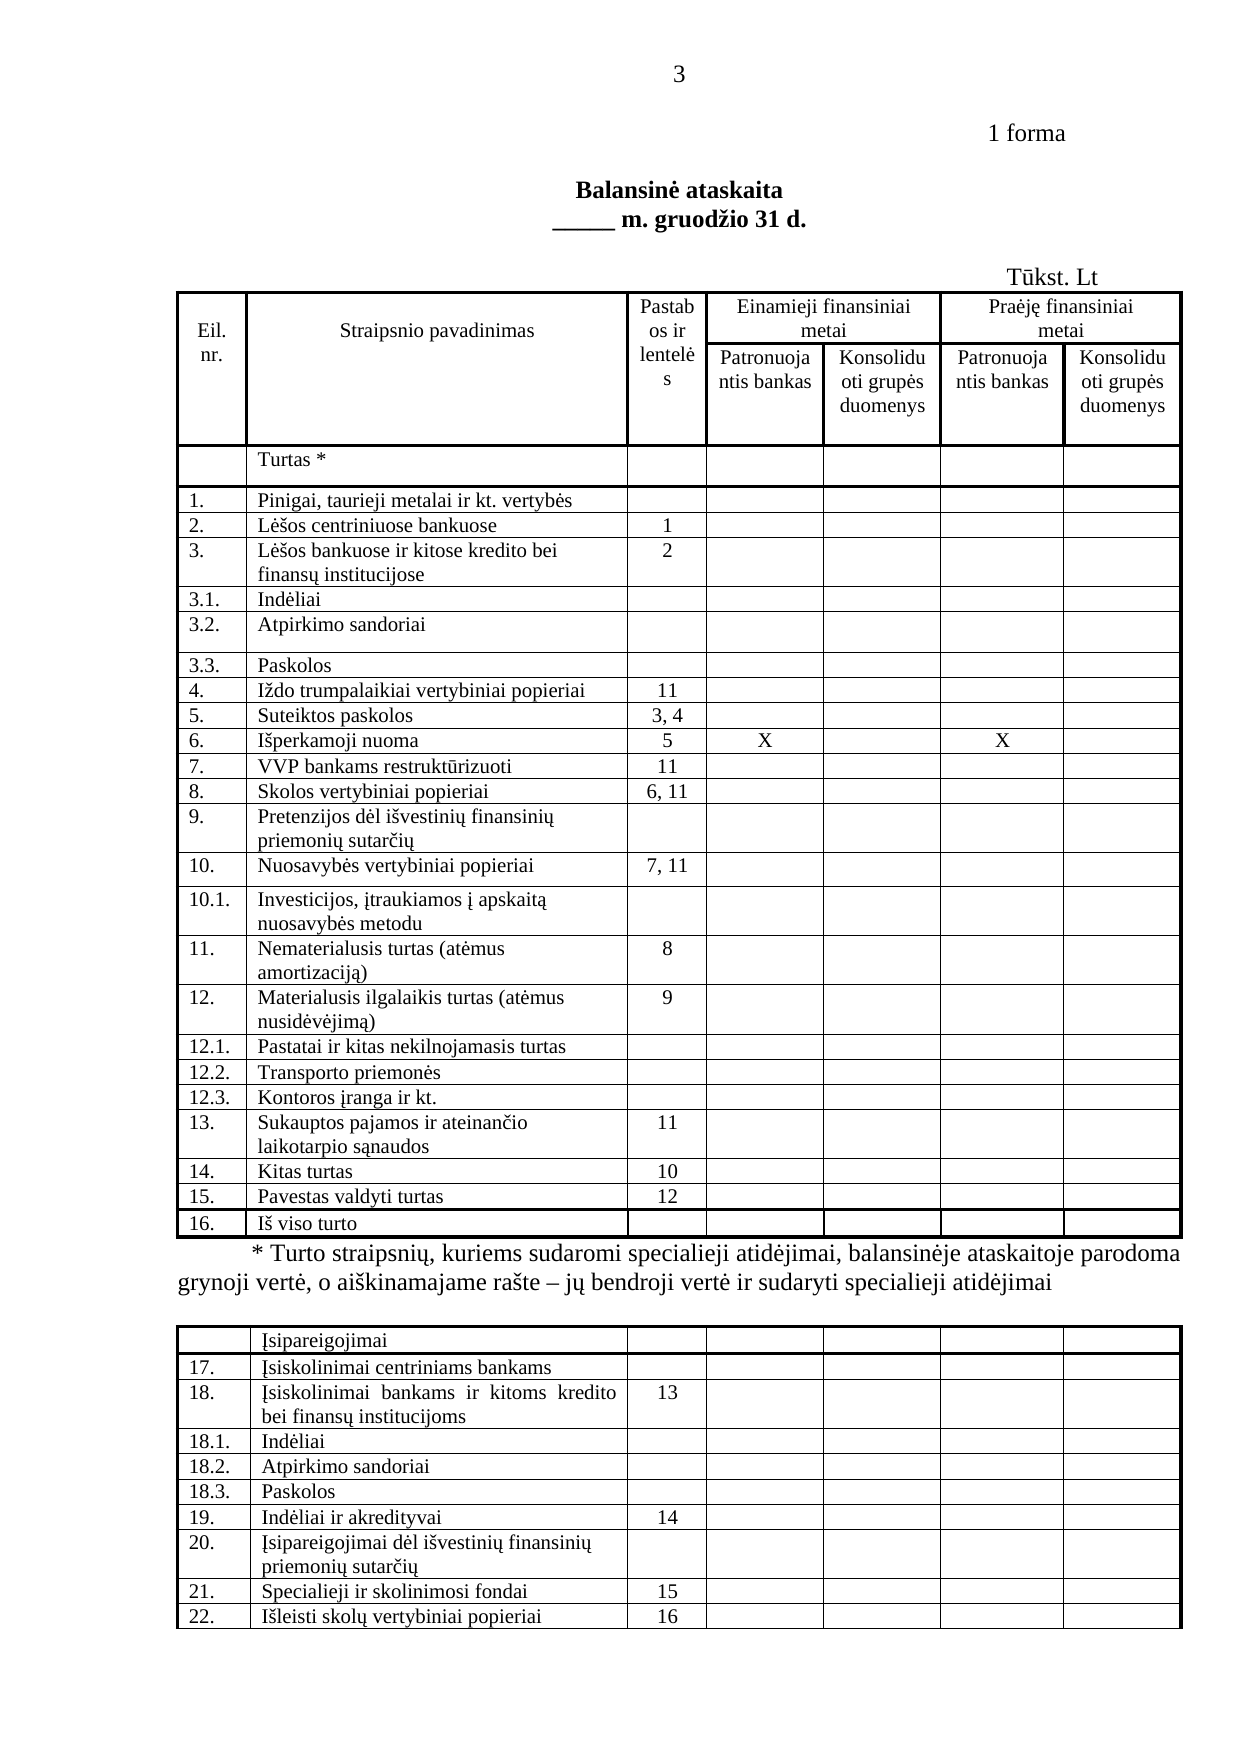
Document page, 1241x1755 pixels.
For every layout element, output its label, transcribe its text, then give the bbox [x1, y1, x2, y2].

text _____ m. gruodžio 31 d. [177, 204, 1181, 233]
table_cell [707, 1110, 823, 1158]
table_cell [824, 1060, 940, 1084]
table_cell [941, 779, 1063, 803]
table_cell VVP bankams restruktūrizuoti [247, 754, 627, 778]
table_cell [707, 936, 823, 984]
table_cell X [707, 729, 823, 752]
table_cell [707, 1454, 823, 1478]
table_cell [941, 538, 1063, 586]
table_cell [824, 804, 940, 852]
table_cell Pavestas valdyti turtas [247, 1184, 627, 1208]
table_cell [628, 1454, 706, 1478]
table_header [707, 1328, 823, 1352]
table_cell [1064, 1505, 1179, 1529]
table_cell 18.2. [179, 1454, 250, 1478]
table_cell 11. [179, 936, 246, 984]
table_cell [1064, 1530, 1179, 1578]
table_cell Nuosavybės vertybiniai popieriai [247, 853, 627, 886]
table_cell [1064, 678, 1179, 702]
table_cell [941, 1454, 1063, 1478]
table_cell [628, 1355, 706, 1379]
table_cell Iš viso turto [247, 1211, 627, 1235]
table_cell [628, 1480, 706, 1503]
table_cell [941, 587, 1063, 611]
table_cell [707, 1060, 823, 1084]
table_cell Išleisti skolų vertybiniai popieriai [251, 1604, 627, 1628]
text Balansinė ataskaita [177, 176, 1181, 204]
table_cell [824, 587, 940, 611]
table_cell Išperkamoji nuoma [247, 729, 627, 752]
table_cell [941, 1480, 1063, 1503]
table_header [179, 1328, 250, 1352]
table_cell [824, 1429, 940, 1453]
table_cell [941, 1085, 1063, 1109]
table_cell [941, 1380, 1063, 1428]
table_header [1064, 1328, 1179, 1352]
table_cell [824, 678, 940, 702]
table_cell [941, 612, 1063, 652]
table_cell 11 [628, 678, 706, 702]
table_cell [1064, 1035, 1179, 1058]
table_cell [707, 1184, 823, 1208]
table_header Praėję finansiniai metai [942, 294, 1179, 342]
table_cell [941, 887, 1063, 935]
table_cell [628, 653, 706, 677]
table_cell 16. [179, 1211, 245, 1235]
table_cell [1064, 779, 1179, 803]
table_cell [707, 887, 823, 935]
table_cell 3.2. [179, 612, 246, 652]
table_cell [941, 513, 1063, 537]
table_cell [941, 1429, 1063, 1453]
table_cell [825, 1211, 940, 1235]
table_cell Patronuojantis bankas [708, 345, 822, 444]
table_cell [628, 1530, 706, 1578]
table_cell 4. [179, 678, 246, 702]
table_cell 2. [179, 513, 246, 537]
table_cell [824, 1505, 940, 1529]
table_cell [824, 729, 940, 752]
table_cell Lėšos centriniuose bankuose [247, 513, 627, 537]
table_header Įsipareigojimai [251, 1328, 627, 1352]
table_cell [628, 612, 706, 652]
table_cell [1064, 703, 1179, 727]
table_cell 18. [179, 1380, 250, 1428]
table_cell [941, 1530, 1063, 1578]
table_header Pastabos ir lentelės [629, 294, 705, 444]
table_cell [824, 703, 940, 727]
table_cell [1064, 804, 1179, 852]
table_cell 7. [179, 754, 246, 778]
table_cell Įsipareigojimai dėl išvestinių finansinių priemonių sutarčių [251, 1530, 627, 1578]
table_cell [1064, 887, 1179, 935]
table_cell Turtas * [247, 447, 627, 484]
table_header Einamieji finansiniai metai [708, 294, 939, 342]
table_cell [941, 1060, 1063, 1084]
table_cell [628, 1035, 706, 1058]
table_cell [179, 447, 246, 484]
table_cell Transporto priemonės [247, 1060, 627, 1084]
table_cell Specialieji ir skolinimosi fondai [251, 1579, 627, 1603]
table_cell 15 [628, 1579, 706, 1603]
table_cell [824, 1454, 940, 1478]
table_cell [707, 853, 823, 886]
table_cell [1064, 612, 1179, 652]
table_cell [707, 779, 823, 803]
table_cell [628, 1429, 706, 1453]
table_cell Konsoliduoti grupės duomenys [825, 345, 939, 444]
table_cell [707, 1380, 823, 1428]
table_cell [1064, 1060, 1179, 1084]
table_header [824, 1328, 940, 1352]
table_cell 12.2. [179, 1060, 246, 1084]
table_cell 9 [628, 985, 706, 1033]
table_cell [824, 653, 940, 677]
table_cell [1064, 936, 1179, 984]
table_cell [941, 1355, 1063, 1379]
table_cell [707, 587, 823, 611]
table_cell 14. [179, 1159, 246, 1183]
table_cell [824, 1035, 940, 1058]
table_cell Skolos vertybiniai popieriai [247, 779, 627, 803]
table_cell Pinigai, taurieji metalai ir kt. vertybės [247, 488, 627, 512]
table_cell Iždo trumpalaikiai vertybiniai popieriai [247, 678, 627, 702]
table_cell 17. [179, 1355, 250, 1379]
table_cell [707, 1159, 823, 1183]
table_cell Paskolos [251, 1480, 627, 1503]
table_cell [707, 1355, 823, 1379]
table_cell [824, 985, 940, 1033]
table_cell [628, 488, 706, 512]
table_cell [1064, 985, 1179, 1033]
table_cell [707, 513, 823, 537]
table_cell 13 [628, 1380, 706, 1428]
table_cell [824, 1184, 940, 1208]
table_cell Indėliai [247, 587, 627, 611]
table_cell [1064, 1429, 1179, 1453]
table_cell [824, 538, 940, 586]
table_cell [941, 488, 1063, 512]
table_cell 3.1. [179, 587, 246, 611]
table_header Straipsnio pavadinimas [248, 294, 626, 444]
table_cell [824, 612, 940, 652]
table_cell [941, 1505, 1063, 1529]
table_cell [707, 1505, 823, 1529]
table_cell [1064, 1579, 1179, 1603]
table_cell 1. [179, 488, 246, 512]
table_cell 1 [628, 513, 706, 537]
table_cell 2 [628, 538, 706, 586]
table_header [628, 1328, 706, 1352]
table_cell [707, 1035, 823, 1058]
table_cell 8 [628, 936, 706, 984]
table_cell [941, 447, 1063, 484]
table_cell [707, 678, 823, 702]
table_cell Lėšos bankuose ir kitose kredito bei finansų institucijose [247, 538, 627, 586]
table_cell [941, 703, 1063, 727]
table_cell 19. [179, 1505, 250, 1529]
table_cell [824, 1480, 940, 1503]
table_cell [628, 804, 706, 852]
table_cell [628, 447, 706, 484]
table_cell [707, 985, 823, 1033]
table_cell [824, 887, 940, 935]
table_cell [1064, 853, 1179, 886]
table_cell 12.3. [179, 1085, 246, 1109]
table_cell 6. [179, 729, 246, 752]
table_cell [1064, 1159, 1179, 1183]
table_cell 7, 11 [628, 853, 706, 886]
table_cell [1064, 1380, 1179, 1428]
table_cell 12. [179, 985, 246, 1033]
table_cell [824, 1355, 940, 1379]
table_cell 16 [628, 1604, 706, 1628]
table_cell [824, 1085, 940, 1109]
table_cell [628, 1085, 706, 1109]
table_cell [1064, 1184, 1179, 1208]
table_cell [824, 513, 940, 537]
table_cell 10. [179, 853, 246, 886]
table_cell 5 [628, 729, 706, 752]
table_cell [1064, 1604, 1179, 1628]
table_cell 12.1. [179, 1035, 246, 1058]
table_cell 8. [179, 779, 246, 803]
table_cell [824, 1110, 940, 1158]
table_cell [707, 1085, 823, 1109]
table_cell [707, 538, 823, 586]
table_cell 6, 11 [628, 779, 706, 803]
table_cell [941, 853, 1063, 886]
table_cell [1065, 1211, 1179, 1235]
table_cell [824, 447, 940, 484]
table_cell [824, 488, 940, 512]
table_cell [941, 1035, 1063, 1058]
table_cell [824, 754, 940, 778]
table_cell [1064, 538, 1179, 586]
table_cell [1064, 447, 1179, 484]
table_cell 3, 4 [628, 703, 706, 727]
table_cell [824, 1380, 940, 1428]
table_cell Kontoros įranga ir kt. [247, 1085, 627, 1109]
text 1 forma [987, 118, 1181, 147]
table_cell [824, 1530, 940, 1578]
table_cell X [941, 729, 1063, 752]
table_cell [1064, 513, 1179, 537]
table_cell 22. [179, 1604, 250, 1628]
table_cell [1064, 587, 1179, 611]
table_cell [707, 653, 823, 677]
table_cell [941, 1110, 1063, 1158]
table_cell Įsiskolinimai bankams ir kitoms kredito bei finansų institucijoms [251, 1380, 627, 1428]
table_cell [941, 653, 1063, 677]
table_cell [941, 1579, 1063, 1603]
table_cell Konsoliduoti grupės duomenys [1066, 345, 1179, 444]
table_cell [628, 887, 706, 935]
table_cell 21. [179, 1579, 250, 1603]
table_cell [707, 804, 823, 852]
text Tūkst. Lt [177, 262, 1181, 291]
table_cell 15. [179, 1184, 246, 1208]
table_cell [1064, 1110, 1179, 1158]
table_cell [824, 853, 940, 886]
table_cell 14 [628, 1505, 706, 1529]
table_header Eil. nr. [179, 294, 245, 444]
table_cell [824, 1579, 940, 1603]
table_cell 20. [179, 1530, 250, 1578]
table_cell 18.1. [179, 1429, 250, 1453]
table_cell 11 [628, 1110, 706, 1158]
table_cell [628, 1060, 706, 1084]
table_cell [941, 1184, 1063, 1208]
table_cell 9. [179, 804, 246, 852]
table_cell Įsiskolinimai centriniams bankams [251, 1355, 627, 1379]
table_cell [1064, 653, 1179, 677]
table_cell Kitas turtas [247, 1159, 627, 1183]
table_cell [941, 1159, 1063, 1183]
table_cell Suteiktos paskolos [247, 703, 627, 727]
table_cell [707, 1211, 823, 1235]
table_cell 3.3. [179, 653, 246, 677]
table_cell [707, 1604, 823, 1628]
table_cell 11 [628, 754, 706, 778]
table_cell Investicijos, įtraukiamos į apskaitą nuosavybės metodu [247, 887, 627, 935]
table_cell Indėliai [251, 1429, 627, 1453]
table_cell [707, 447, 823, 484]
table_cell [941, 678, 1063, 702]
table_cell [941, 985, 1063, 1033]
table_cell [1064, 1085, 1179, 1109]
table_cell Atpirkimo sandoriai [251, 1454, 627, 1478]
table_cell [707, 1429, 823, 1453]
table_cell [941, 754, 1063, 778]
table_cell Pastatai ir kitas nekilnojamasis turtas [247, 1035, 627, 1058]
table_cell [707, 754, 823, 778]
table_cell [824, 1159, 940, 1183]
table_cell [824, 779, 940, 803]
table_cell Atpirkimo sandoriai [247, 612, 627, 652]
table_cell [942, 1211, 1063, 1235]
table_cell [1064, 1355, 1179, 1379]
table_cell 3. [179, 538, 246, 586]
table_cell [941, 1604, 1063, 1628]
table_cell [1064, 729, 1179, 752]
table_cell Indėliai ir akredityvai [251, 1505, 627, 1529]
table_cell [824, 1604, 940, 1628]
table_cell 12 [628, 1184, 706, 1208]
table_cell [707, 488, 823, 512]
table_header [941, 1328, 1063, 1352]
table_cell Paskolos [247, 653, 627, 677]
table_cell [628, 587, 706, 611]
table_cell [941, 804, 1063, 852]
table_cell Patronuojantis bankas [942, 345, 1062, 444]
table_cell [1064, 1454, 1179, 1478]
text * Turto straipsnių, kuriems sudaromi specialieji atidėjimai, balansinėje ataskaitoje parodoma grynoji vertė, o aiškinamajame rašte – jų bendroji vertė ir sudaryti specialieji atidėjimai [177, 1239, 1181, 1296]
table_cell [629, 1211, 706, 1235]
table_cell [707, 1530, 823, 1578]
table_cell 10 [628, 1159, 706, 1183]
table_cell [941, 936, 1063, 984]
table_cell 5. [179, 703, 246, 727]
table_cell [707, 612, 823, 652]
table_cell 18.3. [179, 1480, 250, 1503]
table_cell 13. [179, 1110, 246, 1158]
table_cell [1064, 754, 1179, 778]
table_cell Sukauptos pajamos ir ateinančio laikotarpio sąnaudos [247, 1110, 627, 1158]
table_cell [707, 1579, 823, 1603]
table_cell Materialusis ilgalaikis turtas (atėmus nusidėvėjimą) [247, 985, 627, 1033]
table_cell [824, 936, 940, 984]
table_cell [1064, 488, 1179, 512]
table_cell Pretenzijos dėl išvestinių finansinių priemonių sutarčių [247, 804, 627, 852]
table_cell 10.1. [179, 887, 246, 935]
table_cell [707, 1480, 823, 1503]
table_cell [707, 703, 823, 727]
table_cell [1064, 1480, 1179, 1503]
table_cell Nematerialusis turtas (atėmus amortizaciją) [247, 936, 627, 984]
